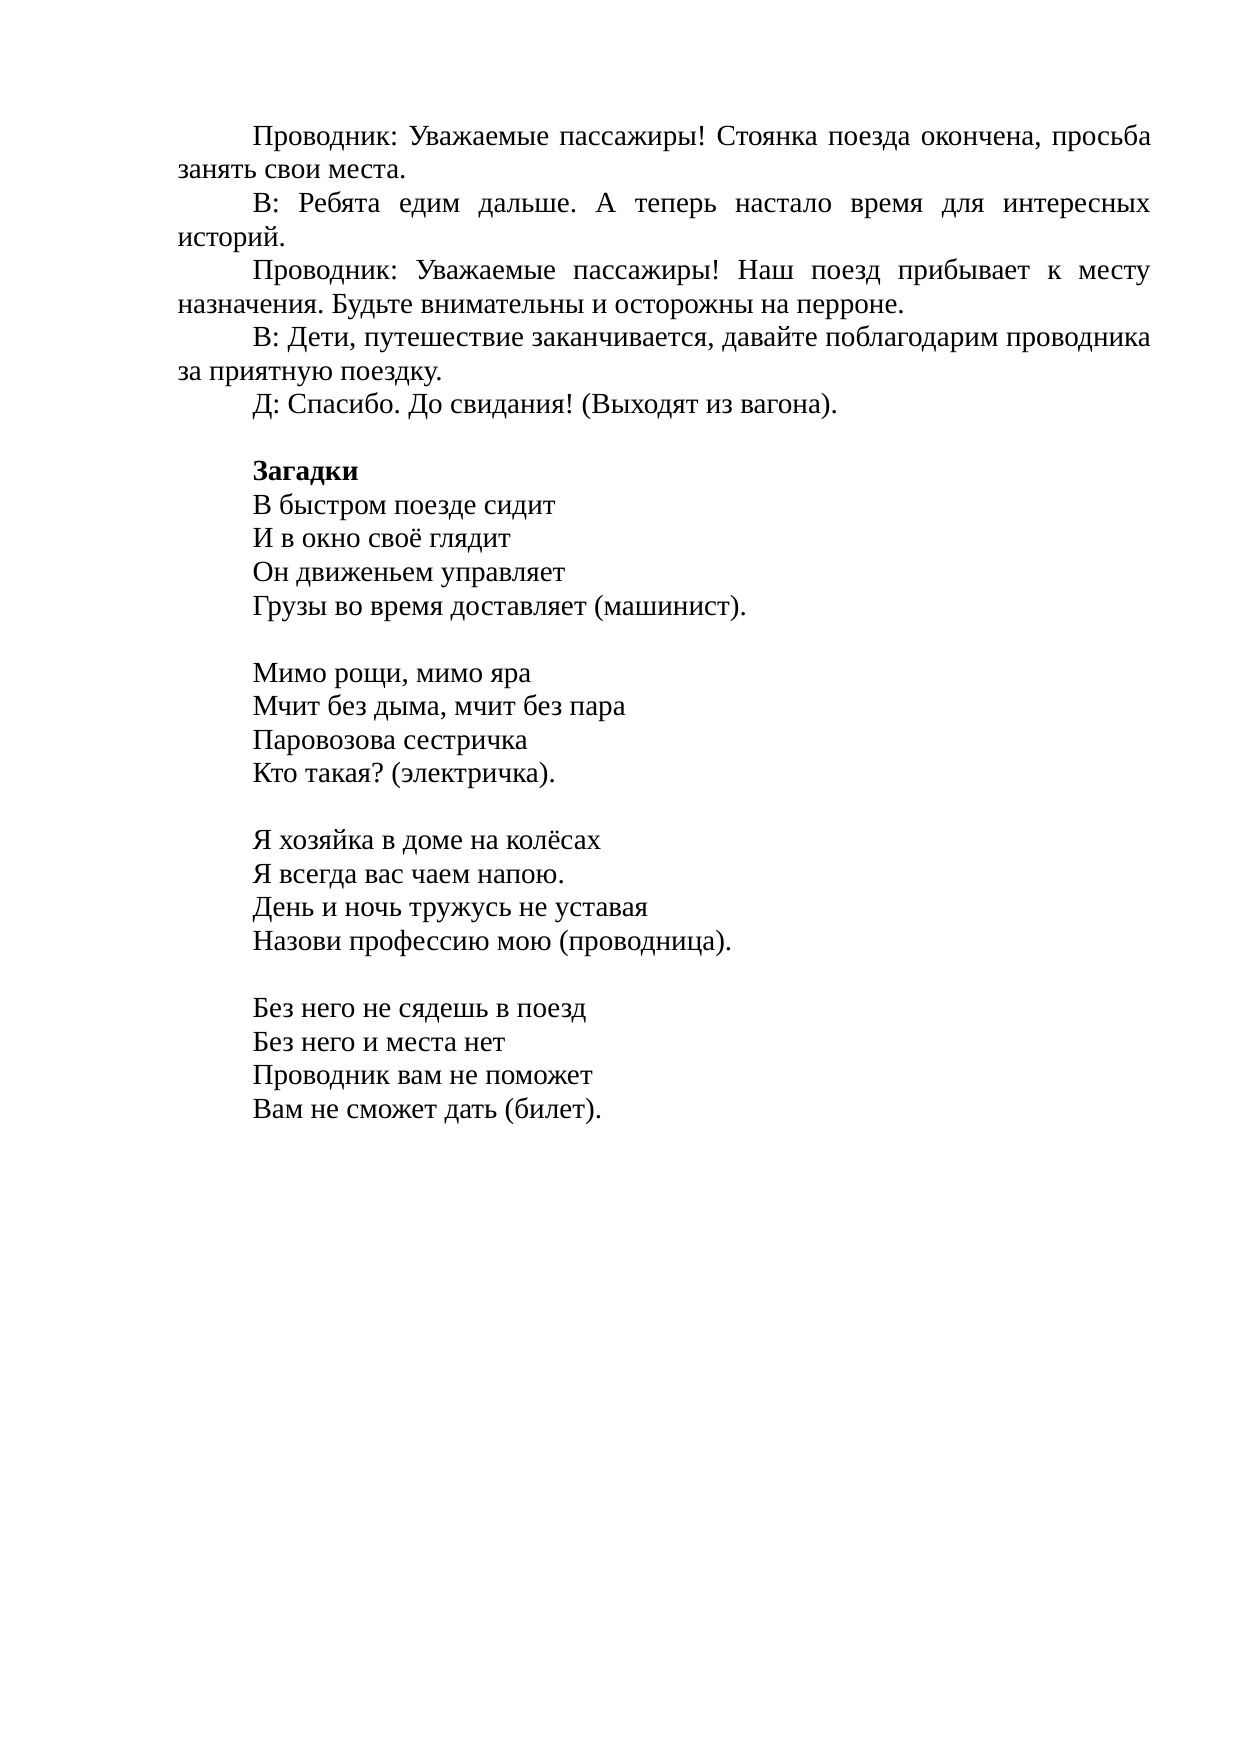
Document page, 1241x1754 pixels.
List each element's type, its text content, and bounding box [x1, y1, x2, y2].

text Я хозяйка в доме на колёсах [177, 822, 1152, 856]
text Кто такая? (электричка). [177, 755, 1152, 789]
text В: Дети, путешествие заканчивается, давайте поблагодарим проводника за приятную поездку. [177, 319, 1152, 386]
text Д: Спасибо. До свидания! (Выходят из вагона). [177, 386, 1152, 420]
text В: Ребята едим дальше. А теперь настало время для интересных историй. [177, 185, 1152, 252]
text День и ночь тружусь не уставая [177, 889, 1152, 923]
text Мчит без дыма, мчит без пара [177, 688, 1152, 722]
text Проводник: Уважаемые пассажиры! Стоянка поезда окончена, просьба занять свои места. [177, 118, 1152, 185]
text Мимо рощи, мимо яра [177, 655, 1152, 688]
text Вам не сможет дать (билет). [177, 1091, 1152, 1124]
text Загадки [177, 453, 1152, 487]
text Проводник: Уважаемые пассажиры! Наш поезд прибывает к месту назначения. Будьте внимательны и осторожны на перроне. [177, 252, 1152, 319]
text Я всегда вас чаем напою. [177, 856, 1152, 889]
text И в окно своё глядит [177, 521, 1152, 554]
text Он движеньем управляет [177, 554, 1152, 588]
text Без него не сядешь в поезд [177, 990, 1152, 1024]
text Грузы во время доставляет (машинист). [177, 588, 1152, 621]
text В быстром поезде сидит [177, 487, 1152, 521]
text Назови профессию мою (проводница). [177, 923, 1152, 957]
text Без него и места нет [177, 1024, 1152, 1057]
text Паровозова сестричка [177, 722, 1152, 755]
text Проводник вам не поможет [177, 1057, 1152, 1091]
